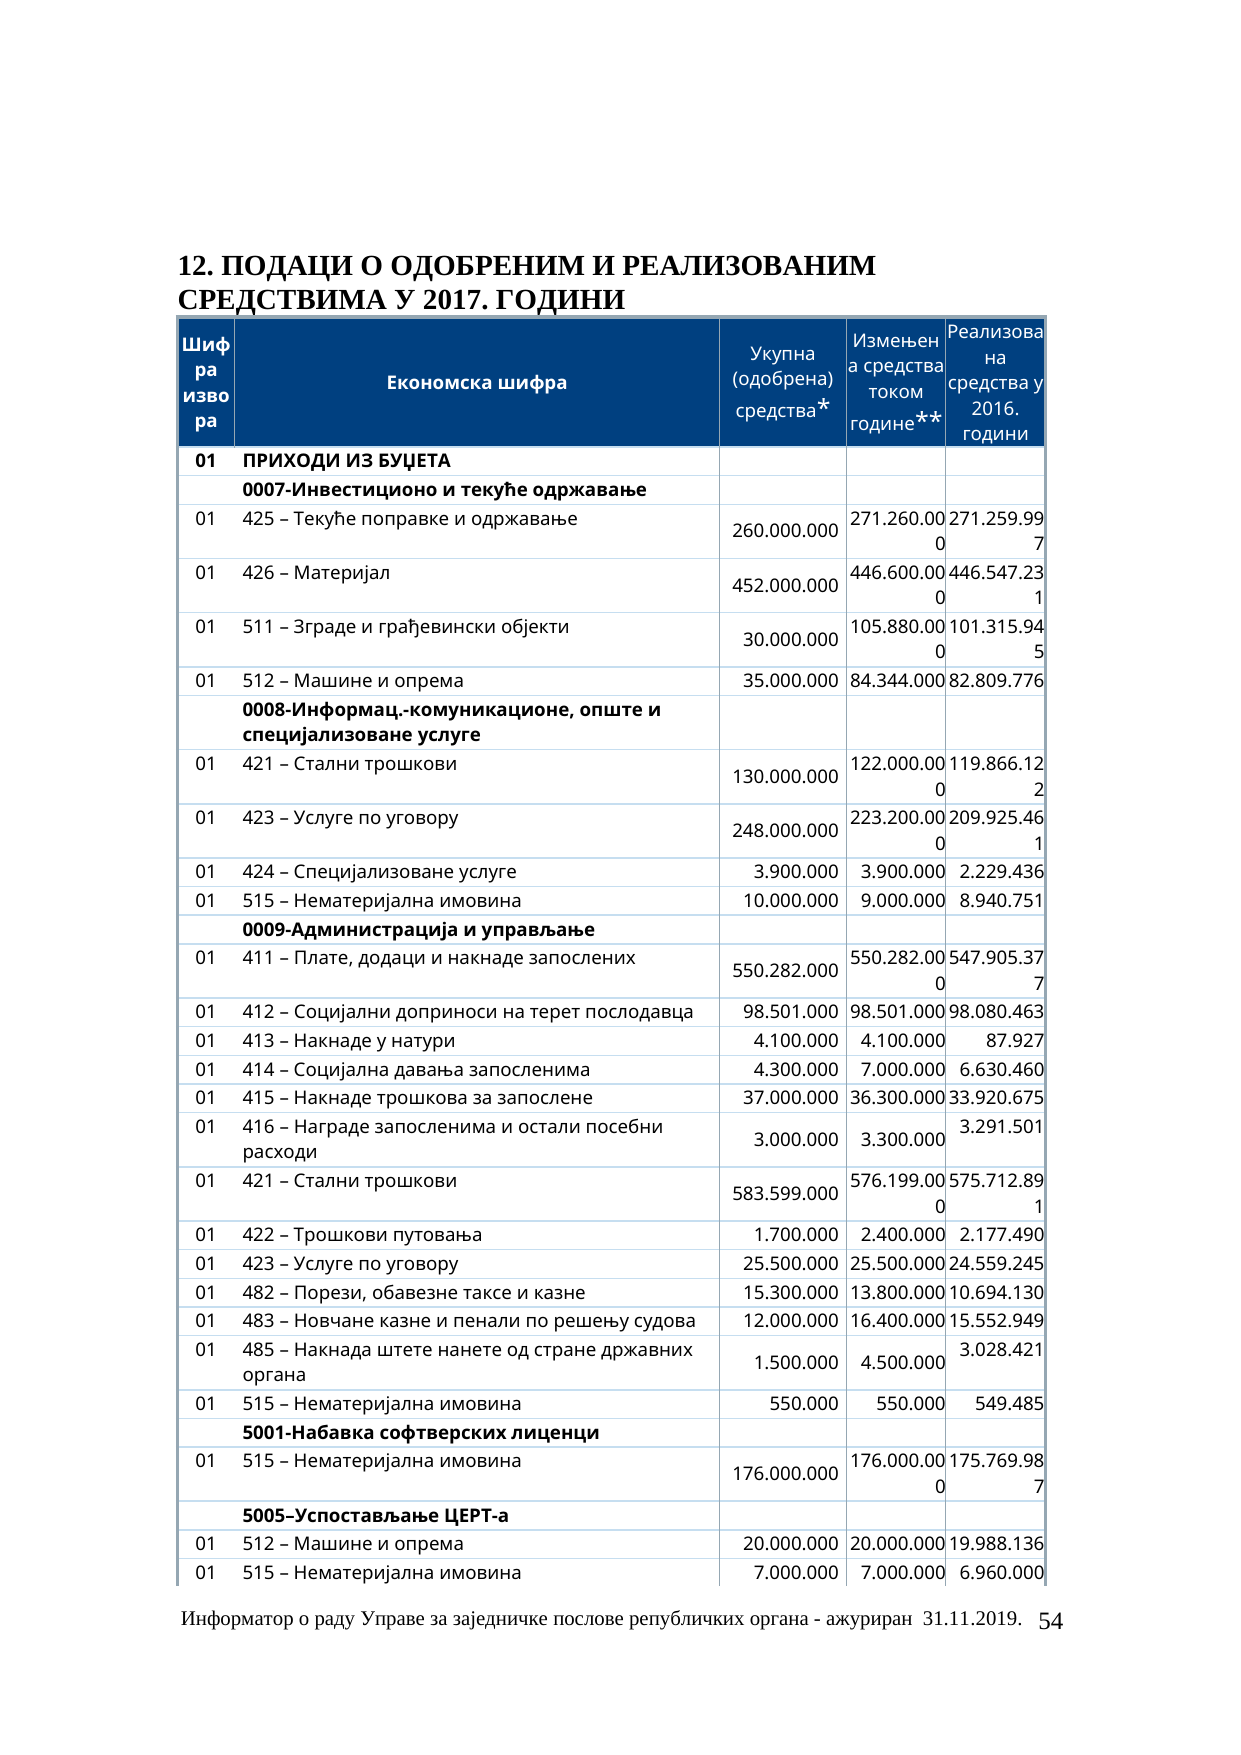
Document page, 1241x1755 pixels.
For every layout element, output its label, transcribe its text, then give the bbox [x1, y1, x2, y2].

table_cell 7.000.000 [847, 1559, 945, 1586]
table_cell [847, 476, 945, 503]
table_cell [720, 916, 846, 943]
table_cell 36.300.000 [847, 1085, 945, 1112]
table_cell [847, 916, 945, 943]
table_header Економска шифра [235, 319, 719, 446]
table_cell 5005–Успостављање ЦЕРТ-а [235, 1502, 719, 1529]
table_cell 511 – Зграде и грађевински објекти [235, 613, 719, 666]
table_cell 515 – Нематеријална имовина [235, 1559, 719, 1586]
table_cell 550.000 [720, 1391, 846, 1417]
table_cell 175.769.987 [946, 1448, 1044, 1500]
table_cell 01 [179, 1222, 234, 1249]
table_cell 10.000.000 [720, 887, 846, 914]
table_cell 271.259.997 [946, 505, 1044, 558]
table_cell [946, 916, 1044, 943]
table_cell 423 – Услуге по уговору [235, 1250, 719, 1277]
table_cell 3.900.000 [847, 859, 945, 886]
table_cell 9.000.000 [847, 887, 945, 914]
table_cell [720, 476, 846, 503]
table_cell 01 [179, 1531, 234, 1558]
table_cell 01 [179, 1168, 234, 1220]
table_cell 1.500.000 [720, 1336, 846, 1389]
table_header Укупна (одобрена) средства* [720, 319, 846, 446]
table_header Реализована средства у 2016. години [946, 319, 1044, 446]
table_cell 01 [179, 887, 234, 914]
table_cell [847, 1419, 945, 1446]
table_cell 423 – Услуге по уговору [235, 805, 719, 857]
table_cell 414 – Социјална давања запосленима [235, 1056, 719, 1083]
table_cell 412 – Социјални доприноси на терет послодавца [235, 999, 719, 1026]
table_cell 16.400.000 [847, 1308, 945, 1335]
table_cell 422 – Трошкови путовања [235, 1222, 719, 1249]
table_cell 512 – Машине и опрема [235, 668, 719, 694]
table_cell 01 [179, 559, 234, 612]
table_cell 0008-Информац.-комуникационе, опште и специјализоване услуге [235, 696, 719, 749]
table_cell 15.552.949 [946, 1308, 1044, 1335]
table_cell 7.000.000 [847, 1056, 945, 1083]
table_cell 4.100.000 [720, 1027, 846, 1054]
table_cell 547.905.377 [946, 945, 1044, 997]
table_cell 0007-Инвестиционо и текуће одржавање [235, 476, 719, 503]
table_cell 20.000.000 [847, 1531, 945, 1558]
table_cell [847, 1502, 945, 1529]
table_cell 01 [179, 668, 234, 694]
table_cell 416 – Награде запосленима и остали посебни расходи [235, 1113, 719, 1166]
table_cell 87.927 [946, 1027, 1044, 1054]
table_cell 3.900.000 [720, 859, 846, 886]
table_cell 01 [179, 1056, 234, 1083]
table_cell 421 – Стални трошкови [235, 750, 719, 803]
table_cell [720, 696, 846, 749]
table_cell 20.000.000 [720, 1531, 846, 1558]
table_cell 223.200.000 [847, 805, 945, 857]
table_cell 37.000.000 [720, 1085, 846, 1112]
table_cell 35.000.000 [720, 668, 846, 694]
table_cell [946, 448, 1044, 475]
table_cell 483 – Новчане казне и пенали по решењу судова [235, 1308, 719, 1335]
table_cell 01 [179, 945, 234, 997]
table_cell 30.000.000 [720, 613, 846, 666]
table_cell 84.344.000 [847, 668, 945, 694]
table_cell 3.028.421 [946, 1336, 1044, 1389]
table_cell 4.100.000 [847, 1027, 945, 1054]
table_cell [720, 448, 846, 475]
table_cell 482 – Порези, обавезне таксе и казне [235, 1279, 719, 1306]
table_cell 515 – Нематеријална имовина [235, 1448, 719, 1500]
table_cell 01 [179, 448, 234, 475]
table_cell 01 [179, 1391, 234, 1417]
table_cell 176.000.000 [720, 1448, 846, 1500]
table_cell 2.400.000 [847, 1222, 945, 1249]
table_cell 8.940.751 [946, 887, 1044, 914]
table_cell 33.920.675 [946, 1085, 1044, 1112]
table_cell 576.199.000 [847, 1168, 945, 1220]
table_cell 515 – Нематеријална имовина [235, 1391, 719, 1417]
table_cell 421 – Стални трошкови [235, 1168, 719, 1220]
table_cell 13.800.000 [847, 1279, 945, 1306]
table_cell 15.300.000 [720, 1279, 846, 1306]
table_cell 01 [179, 1085, 234, 1112]
table_cell 01 [179, 1559, 234, 1586]
table_cell 98.501.000 [847, 999, 945, 1026]
table_cell 24.559.245 [946, 1250, 1044, 1277]
table_cell 424 – Специјализоване услуге [235, 859, 719, 886]
table_cell [946, 476, 1044, 503]
table_cell [946, 1502, 1044, 1529]
table_cell 01 [179, 1448, 234, 1500]
table_cell 122.000.000 [847, 750, 945, 803]
table_cell [847, 696, 945, 749]
table_cell 209.925.461 [946, 805, 1044, 857]
table_cell 1.700.000 [720, 1222, 846, 1249]
table_cell 19.988.136 [946, 1531, 1044, 1558]
table_cell 3.000.000 [720, 1113, 846, 1166]
table_cell 485 – Накнада штете нанете од стране државних органа [235, 1336, 719, 1389]
table_header Шифра извора [179, 319, 234, 446]
table_cell [179, 696, 234, 749]
table_cell 260.000.000 [720, 505, 846, 558]
table_cell 2.177.490 [946, 1222, 1044, 1249]
table_cell [179, 1502, 234, 1529]
table_cell 415 – Накнаде трошкова за запослене [235, 1085, 719, 1112]
table_cell 549.485 [946, 1391, 1044, 1417]
table_cell 01 [179, 1250, 234, 1277]
table_cell 6.960.000 [946, 1559, 1044, 1586]
table_cell 12.000.000 [720, 1308, 846, 1335]
table_cell 512 – Машине и опрема [235, 1531, 719, 1558]
table_cell 2.229.436 [946, 859, 1044, 886]
table_cell 01 [179, 859, 234, 886]
table_cell 411 – Плате, додаци и накнаде запослених [235, 945, 719, 997]
table_cell [179, 1419, 234, 1446]
table_cell 271.260.000 [847, 505, 945, 558]
table_cell 01 [179, 1279, 234, 1306]
table_cell 3.300.000 [847, 1113, 945, 1166]
table_cell 575.712.891 [946, 1168, 1044, 1220]
table_cell [720, 1419, 846, 1446]
table_cell 25.500.000 [847, 1250, 945, 1277]
table_cell 101.315.945 [946, 613, 1044, 666]
table_cell 5001-Набавка софтверских лиценци [235, 1419, 719, 1446]
table_cell [847, 448, 945, 475]
table_cell 550.282.000 [720, 945, 846, 997]
table_cell [720, 1502, 846, 1529]
table_cell 176.000.000 [847, 1448, 945, 1500]
table_header Измењена средства током године** [847, 319, 945, 446]
table_cell 98.080.463 [946, 999, 1044, 1026]
table_cell 130.000.000 [720, 750, 846, 803]
table_cell 01 [179, 613, 234, 666]
table_cell 0009-Администрација и управљање [235, 916, 719, 943]
table_cell [946, 696, 1044, 749]
table_cell 4.500.000 [847, 1336, 945, 1389]
text 12. ПОДАЦИ О ОДОБРЕНИМ И РЕАЛИЗОВАНИМ СРЕДСТВИМА У 2017. ГОДИНИ [177, 248, 1063, 315]
table_cell 550.000 [847, 1391, 945, 1417]
table_cell 01 [179, 505, 234, 558]
table_cell 01 [179, 1336, 234, 1389]
table_cell 25.500.000 [720, 1250, 846, 1277]
table_cell 01 [179, 1113, 234, 1166]
table_cell 01 [179, 1027, 234, 1054]
table_cell 119.866.122 [946, 750, 1044, 803]
table_cell 452.000.000 [720, 559, 846, 612]
table_cell 6.630.460 [946, 1056, 1044, 1083]
table_cell 446.600.000 [847, 559, 945, 612]
table_cell 3.291.501 [946, 1113, 1044, 1166]
table_cell 98.501.000 [720, 999, 846, 1026]
table_cell 105.880.000 [847, 613, 945, 666]
table_cell 446.547.231 [946, 559, 1044, 612]
table_cell 10.694.130 [946, 1279, 1044, 1306]
table_cell 550.282.000 [847, 945, 945, 997]
table_cell [179, 916, 234, 943]
table_cell 01 [179, 999, 234, 1026]
table_cell 82.809.776 [946, 668, 1044, 694]
table_cell ПРИХОДИ ИЗ БУЏЕТА [235, 448, 719, 475]
table_cell 4.300.000 [720, 1056, 846, 1083]
table_cell 426 – Материјал [235, 559, 719, 612]
table_cell 01 [179, 750, 234, 803]
table_cell 515 – Нематеријална имовина [235, 887, 719, 914]
table_cell 01 [179, 1308, 234, 1335]
table_cell [179, 476, 234, 503]
table_cell 413 – Накнаде у натури [235, 1027, 719, 1054]
table_cell [946, 1419, 1044, 1446]
table_cell 01 [179, 805, 234, 857]
table_cell 248.000.000 [720, 805, 846, 857]
table_cell 425 – Текуће поправке и одржавање [235, 505, 719, 558]
table_cell 583.599.000 [720, 1168, 846, 1220]
table_cell 7.000.000 [720, 1559, 846, 1586]
